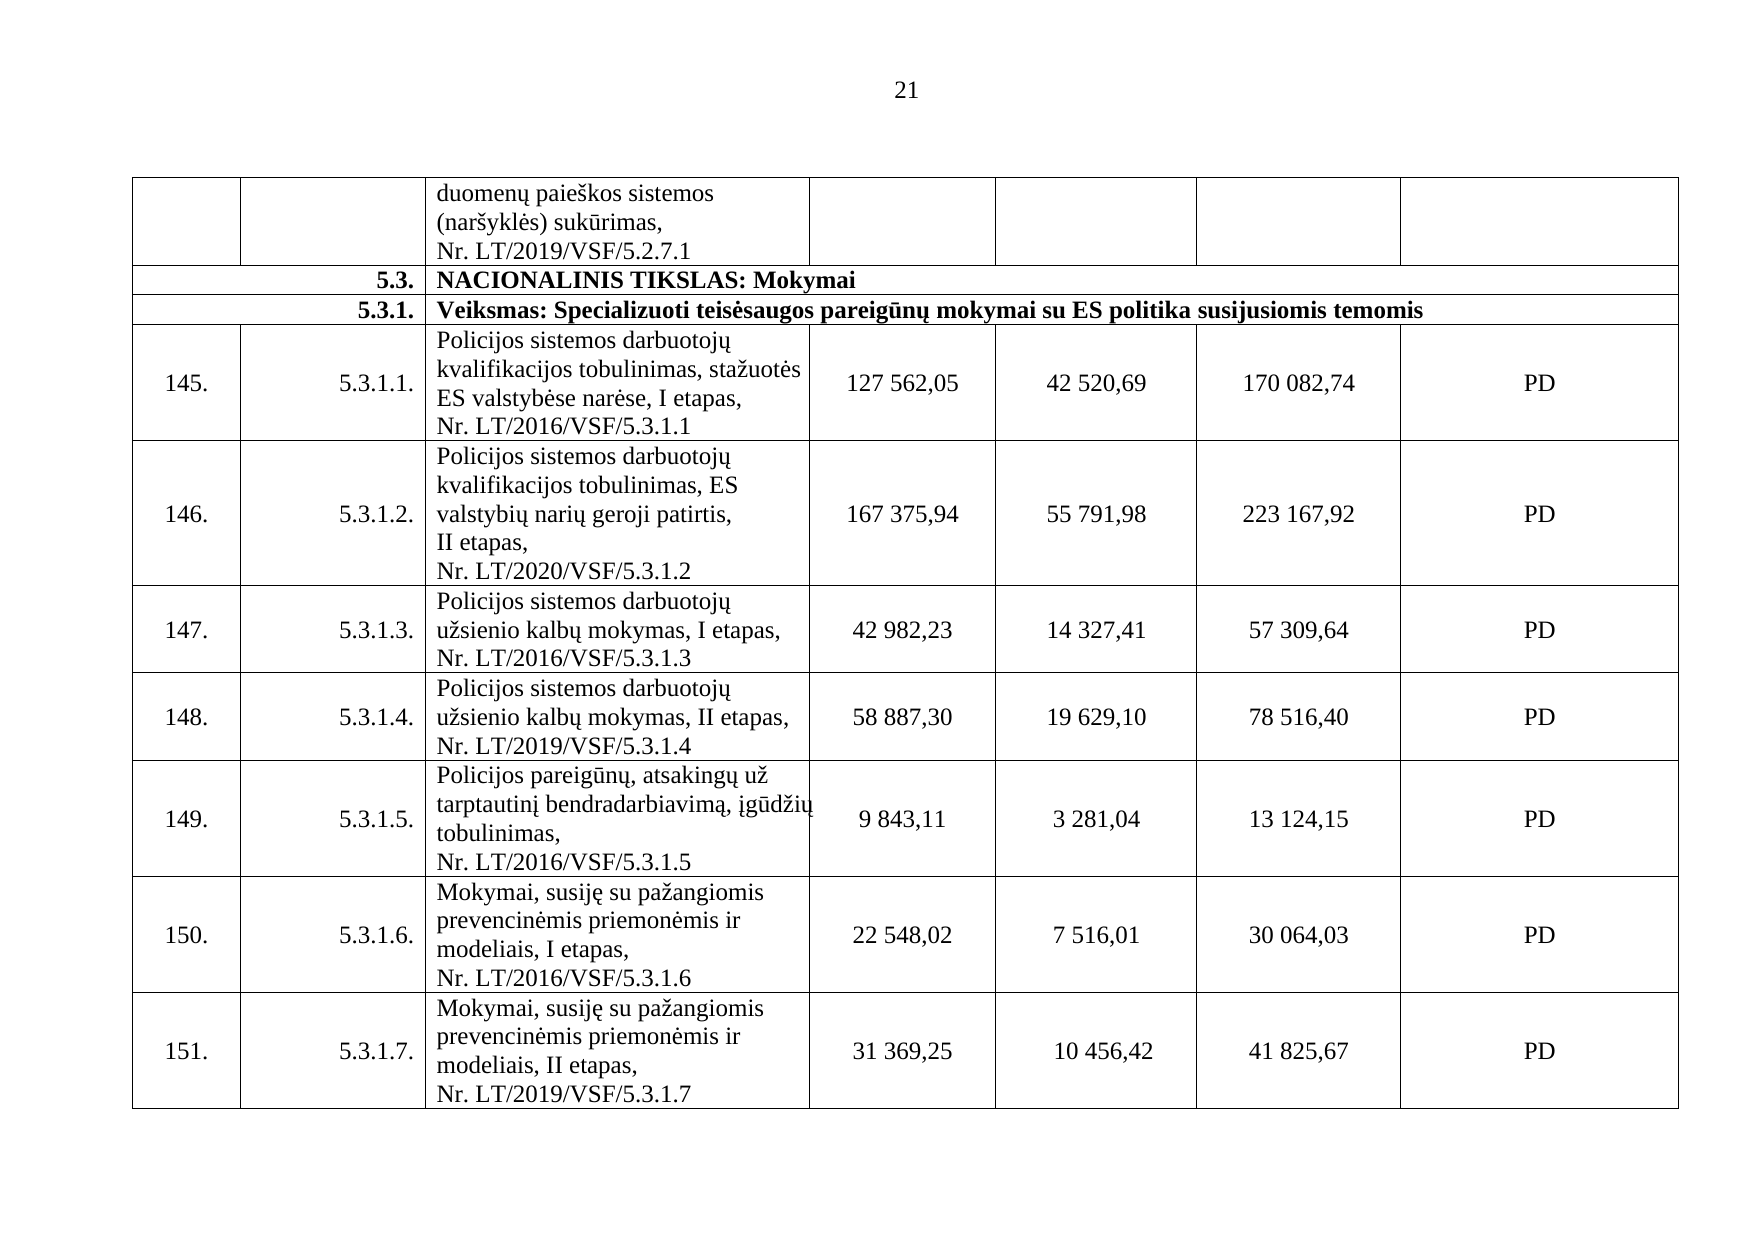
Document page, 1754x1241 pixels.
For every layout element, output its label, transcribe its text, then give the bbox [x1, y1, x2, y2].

table_cell 5.3.1.5. [241, 761, 425, 876]
table_cell [996, 178, 1196, 264]
table_cell 5.3.1.3. [241, 586, 425, 672]
table_cell 22 548,02 [810, 877, 995, 992]
table_cell [1679, 440, 1684, 585]
table_cell PD [1401, 877, 1678, 992]
table_cell PD [1401, 325, 1678, 440]
table_cell PD [1401, 993, 1678, 1108]
table_cell 13 124,15 [1197, 761, 1400, 876]
table_cell 150. [133, 877, 240, 992]
table_cell 10 456,42 [996, 993, 1196, 1108]
table_cell Policijos sistemos darbuotojų užsienio kalbų mokymas, I etapas, Nr. LT/2016/VSF/5.3.1.3 [426, 586, 809, 672]
table_cell 5.3.1.6. [241, 877, 425, 992]
table_cell 30 064,03 [1197, 877, 1400, 992]
table_cell 42 520,69 [996, 325, 1196, 440]
table_cell PD [1401, 761, 1678, 876]
table_cell 58 887,30 [810, 673, 995, 759]
table_cell 145. [133, 325, 240, 440]
table_cell [1679, 876, 1684, 992]
table_cell 78 516,40 [1197, 673, 1400, 759]
table_cell 5.3. [133, 266, 425, 294]
table_cell 5.3.1.4. [241, 673, 425, 759]
table_cell [1679, 324, 1684, 440]
table_cell 57 309,64 [1197, 586, 1400, 672]
table_cell PD [1401, 586, 1678, 672]
table_cell [241, 178, 425, 264]
table_cell Policijos sistemos darbuotojų kvalifikacijos tobulinimas, stažuotės ES valstybėse narėse, I etapas, Nr. LT/2016/VSF/5.3.1.1 [426, 325, 809, 440]
table_cell [1401, 178, 1678, 264]
table_cell [1679, 992, 1684, 1108]
table_cell 5.3.1.7. [241, 993, 425, 1108]
table_cell [810, 178, 995, 264]
table_cell Mokymai, susiję su pažangiomis prevencinėmis priemonėmis ir modeliais, I etapas, Nr. LT/2016/VSF/5.3.1.6 [426, 877, 809, 992]
table_cell 5.3.1.1. [241, 325, 425, 440]
table_cell 5.3.1.2. [241, 441, 425, 585]
table_cell 127 562,05 [810, 325, 995, 440]
table_cell PD [1401, 673, 1678, 759]
table_cell 148. [133, 673, 240, 759]
table_cell 170 082,74 [1197, 325, 1400, 440]
table_cell duomenų paieškos sistemos (naršyklės) sukūrimas, Nr. LT/2019/VSF/5.2.7.1 [426, 178, 809, 264]
table_cell Policijos pareigūnų, atsakingų už tarptautinį bendradarbiavimą, įgūdžių tobulinimas, Nr. LT/2016/VSF/5.3.1.5 [426, 761, 809, 876]
table_cell 147. [133, 586, 240, 672]
table_cell Mokymai, susiję su pažangiomis prevencinėmis priemonėmis ir modeliais, II etapas, Nr. LT/2019/VSF/5.3.1.7 [426, 993, 809, 1108]
table_cell 14 327,41 [996, 586, 1196, 672]
table_cell 167 375,94 [810, 441, 995, 585]
table_cell [1679, 585, 1684, 672]
table_cell Policijos sistemos darbuotojų kvalifikacijos tobulinimas, ES valstybių narių geroji patirtis, II etapas, Nr. LT/2020/VSF/5.3.1.2 [426, 441, 809, 585]
table_cell [1679, 265, 1684, 294]
table_cell NACIONALINIS TIKSLAS: Mokymai [426, 266, 1678, 294]
table_cell 5.3.1. [133, 295, 425, 324]
table_cell 223 167,92 [1197, 441, 1400, 585]
table_cell 9 843,11 [810, 761, 995, 876]
table_cell [1679, 672, 1684, 759]
table_cell 151. [133, 993, 240, 1108]
table_cell 31 369,25 [810, 993, 995, 1108]
table_cell PD [1401, 441, 1678, 585]
table_cell Policijos sistemos darbuotojų užsienio kalbų mokymas, II etapas, Nr. LT/2019/VSF/5.3.1.4 [426, 673, 809, 759]
table_cell 146. [133, 441, 240, 585]
table_cell [1679, 294, 1684, 324]
table_cell 7 516,01 [996, 877, 1196, 992]
table_cell [1679, 177, 1684, 264]
table_cell 55 791,98 [996, 441, 1196, 585]
table_cell 149. [133, 761, 240, 876]
table_cell [133, 178, 240, 264]
table_cell Veiksmas: Specializuoti teisėsaugos pareigūnų mokymai su ES politika susijusiomis temomis [426, 295, 1678, 324]
table_cell [1679, 760, 1684, 876]
table_cell [1197, 178, 1400, 264]
table_cell 42 982,23 [810, 586, 995, 672]
table_cell 19 629,10 [996, 673, 1196, 759]
table_cell 3 281,04 [996, 761, 1196, 876]
table_cell 41 825,67 [1197, 993, 1400, 1108]
